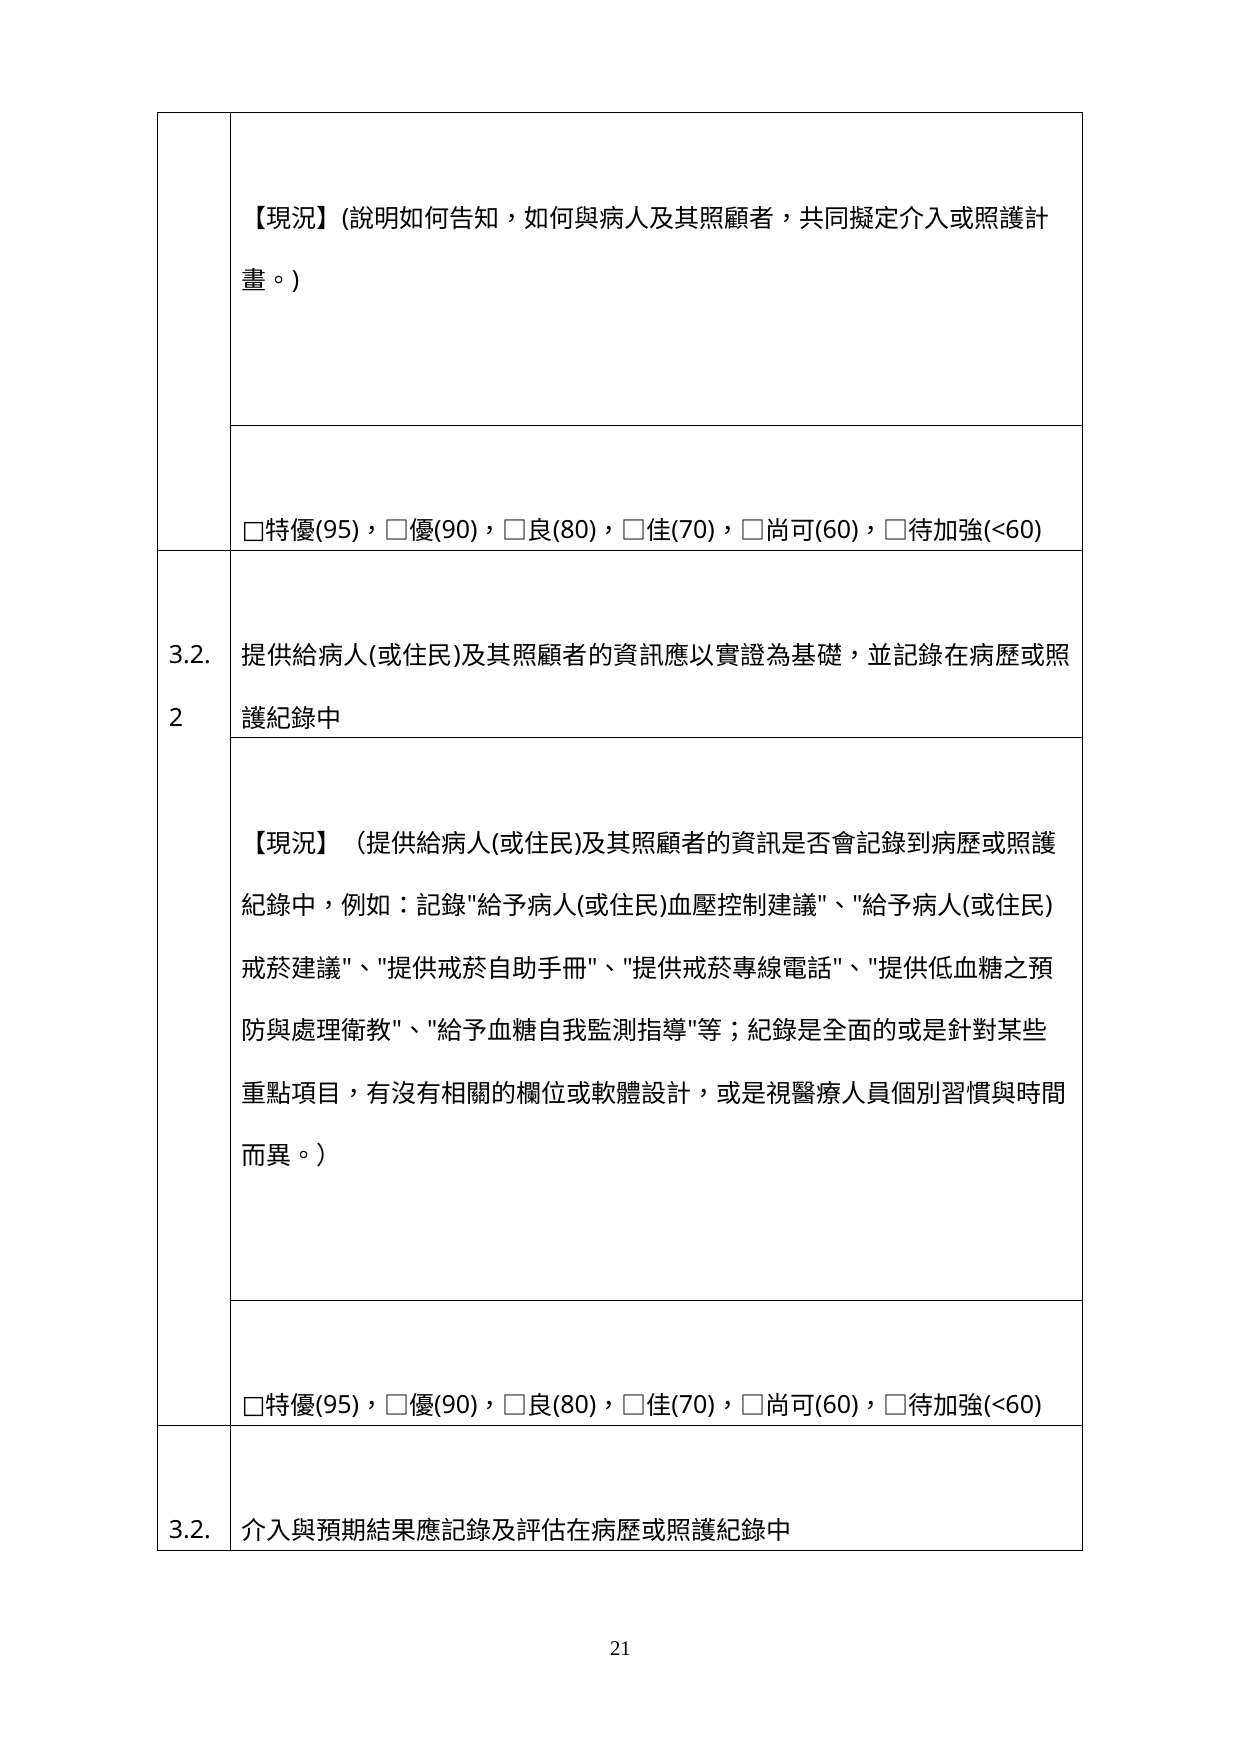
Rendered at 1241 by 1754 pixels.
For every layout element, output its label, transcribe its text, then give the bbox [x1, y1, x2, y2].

table_cell □特優(95)，□優(90)，□良(80)，□佳(70)，□尚可(60)，□待加強(<60) [231, 426, 1082, 550]
table_cell 提供給病人(或住民)及其照顧者的資訊應以實證為基礎，並記錄在病歷或照護紀錄中 [231, 551, 1082, 737]
table_cell 【現況】（提供給病人(或住民)及其照顧者的資訊是否會記錄到病歷或照護紀錄中，例如：記錄"給予病人(或住民)血壓控制建議"、"給予病人(或住民)戒菸建議"、"提供戒菸自助手冊"、"提供戒菸專線電話"、"提供低血糖之預防與處理衛教"、"給予血糖自我監測指導"等；紀錄是全面的或是針對某些重點項目，有沒有相關的欄位或軟體設計，或是視醫療人員個別習慣與時間而異。） [231, 738, 1082, 1300]
table_cell 【現況】(說明如何告知，如何與病人及其照顧者，共同擬定介入或照護計畫。) [231, 113, 1082, 425]
table_cell 3.2. [158, 1426, 230, 1550]
table_cell 3.2.2 [158, 551, 230, 1425]
table_cell 介入與預期結果應記錄及評估在病歷或照護紀錄中 [231, 1426, 1082, 1550]
table_cell □特優(95)，□優(90)，□良(80)，□佳(70)，□尚可(60)，□待加強(<60) [231, 1301, 1082, 1425]
table_header [158, 113, 230, 550]
